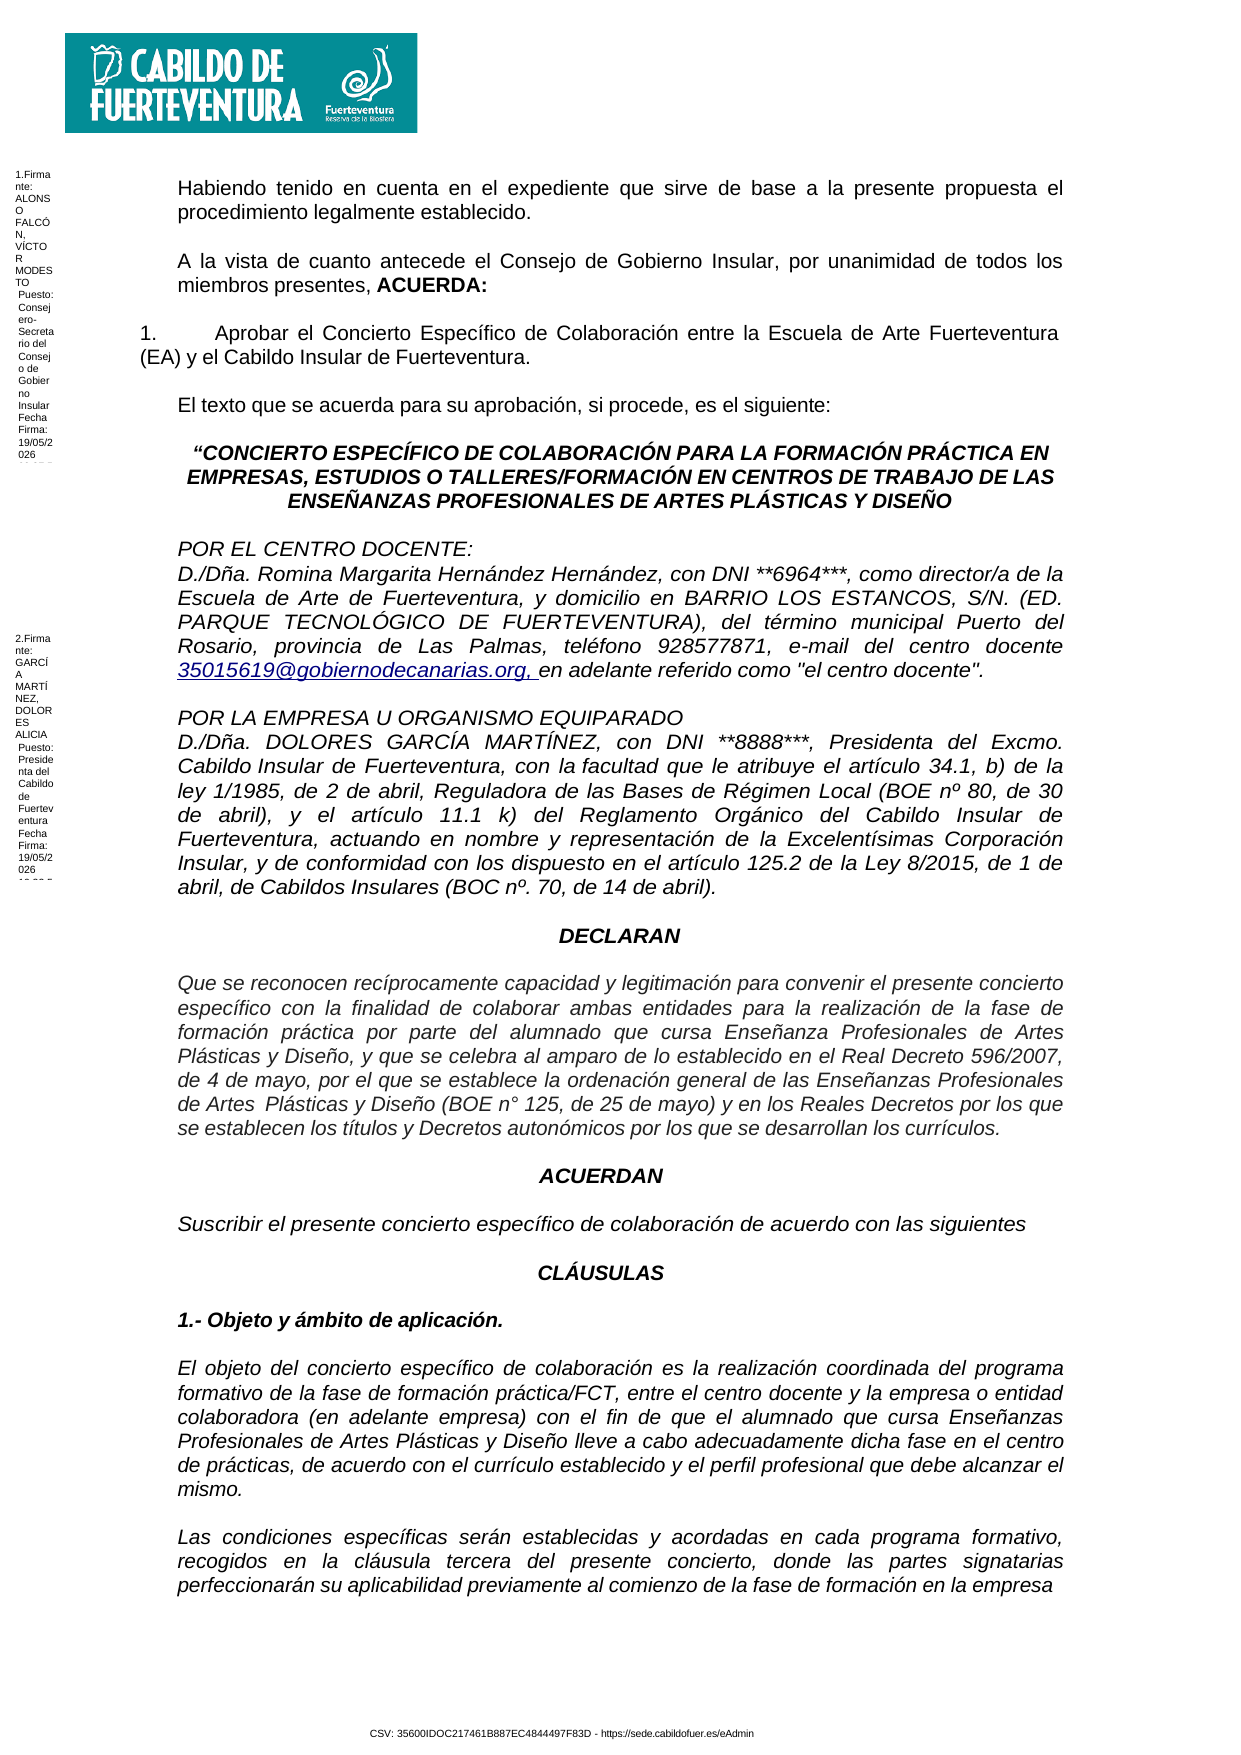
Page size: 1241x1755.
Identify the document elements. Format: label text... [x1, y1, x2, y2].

text [13, 167, 54, 463]
text Puesto: Presidenta del Cabildo de Fuerteventura Fecha Firma: 19/05/2026 10:22:59 [18, 741, 54, 879]
text D./Dña. DOLORES GARCÍA MARTÍNEZ, con DNI **8888***, Presidenta del Excmo. Cabildo Insular de Fuerteventura, con la facultad que le atribuye el artículo 34.1, b) de la ley 1/1985, de 2 de abril, Reguladora de las Bases de Régimen Local (BOE nº 80, de 30 de abril), y el artículo 11.1 k) del Reglamento Orgánico del Cabildo Insular de Fuerteventura, actuando en nombre y representación de la Excelentísimas Corporación Insular, y de conformidad con los dispuesto en el artículo 125.2 de la Ley 8/2015, de 1 de abril, de Cabildos Insulares (BOC nº. 70, de 14 de abril). [177, 730, 1064, 899]
text 2.Firmante: GARCÍA MARTÍNEZ, DOLORES ALICIA [15, 633, 54, 741]
text 1.Firmante: ALONSO FALCÓN, VÍCTOR MODESTO [15, 169, 54, 288]
text El objeto del concierto específico de colaboración es la realización coordinada del programa formativo de la fase de formación práctica/FCT, entre el centro docente y la empresa o entidad colaboradora (en adelante empresa) con el fin de que el alumnado que cursa Enseñanzas Profesionales de Artes Plásticas y Diseño lleve a cabo adecuadamente dicha fase en el centro de prácticas, de acuerdo con el currículo establecido y el perfil profesional que debe alcanzar el mismo. [177, 1356, 1064, 1501]
text A la vista de cuanto antecede el Consejo de Gobierno Insular, por unanimidad de todos los miembros presentes, ACUERDA: [177, 248, 1063, 297]
text [13, 631, 54, 879]
subtitle 1.- Objeto y ámbito de aplicación. [177, 1308, 1086, 1332]
subtitle ACUERDAN [139, 1164, 1064, 1188]
text Suscribir el presente concierto específico de colaboración de acuerdo con las siguientes [177, 1212, 1086, 1236]
text POR LA EMPRESA U ORGANISMO EQUIPARADO [177, 706, 1086, 730]
text Las condiciones específicas serán establecidas y acordadas en cada programa formativo, recogidos en la cláusula tercera del presente concierto, donde las partes signatarias perfeccionarán su aplicabilidad previamente al comienzo de la fase de formación en la empresa [177, 1525, 1064, 1597]
text Que se reconocen recíprocamente capacidad y legitimación para convenir el presente concierto específico con la finalidad de colaborar ambas entidades para la realización de la fase de formación práctica por parte del alumnado que cursa Enseñanza Profesionales de Artes Plásticas y Diseño, y que se celebra al amparo de lo establecido en el Real Decreto 596/2007, de 4 de mayo, por el que se establece la ordenación general de las Enseñanzas Profesionales de Artes Plásticas y Diseño (BOE n° 125, de 25 de mayo) y en los Reales Decretos por los que se establecen los títulos y Decretos autonómicos por los que se desarrollan los currículos. [177, 971, 1064, 1140]
subtitle CLÁUSULAS [139, 1261, 1064, 1284]
text Puesto: Consejero-Secretario del Consejo de Gobierno Insular Fecha Firma: 19/05/2026 09:37:58 [18, 289, 54, 463]
subtitle DECLARAN [176, 923, 1064, 947]
text D./Dña. Romina Margarita Hernández Hernández, con DNI **6964***, como director/a de la Escuela de Arte de Fuerteventura, y domicilio en BARRIO LOS ESTANCOS, S/N. (ED. PARQUE TECNOLÓGICO DE FUERTEVENTURA), del término municipal Puerto del Rosario, provincia de Las Palmas, teléfono 928577871, e-mail del centro docente 35015619@gobiernodecanarias.org, en adelante referido como "el centro docente". [177, 561, 1064, 682]
text Habiendo tenido en cuenta en el expediente que sirve de base a la presente propuesta el procedimiento legalmente establecido. [177, 176, 1064, 224]
text POR EL CENTRO DOCENTE: [177, 537, 1086, 561]
list Aprobar el Concierto Específico de Colaboración entre la Escuela de Arte Fuerteventura (EA) y el Cabildo Insular de Fuerteventura. [139, 321, 1064, 369]
text El texto que se acuerda para su aprobación, si procede, es el siguiente: [177, 393, 1086, 417]
subtitle “CONCIERTO ESPECÍFICO DE COLABORACIÓN PARA LA FORMACIÓN PRÁCTICA EN EMPRESAS, ESTUDIOS O TALLERES/FORMACIÓN EN CENTROS DE TRABAJO DE LAS ENSEÑANZAS PROFESIONALES DE ARTES PLÁSTICAS Y DISEÑO [184, 441, 1057, 513]
